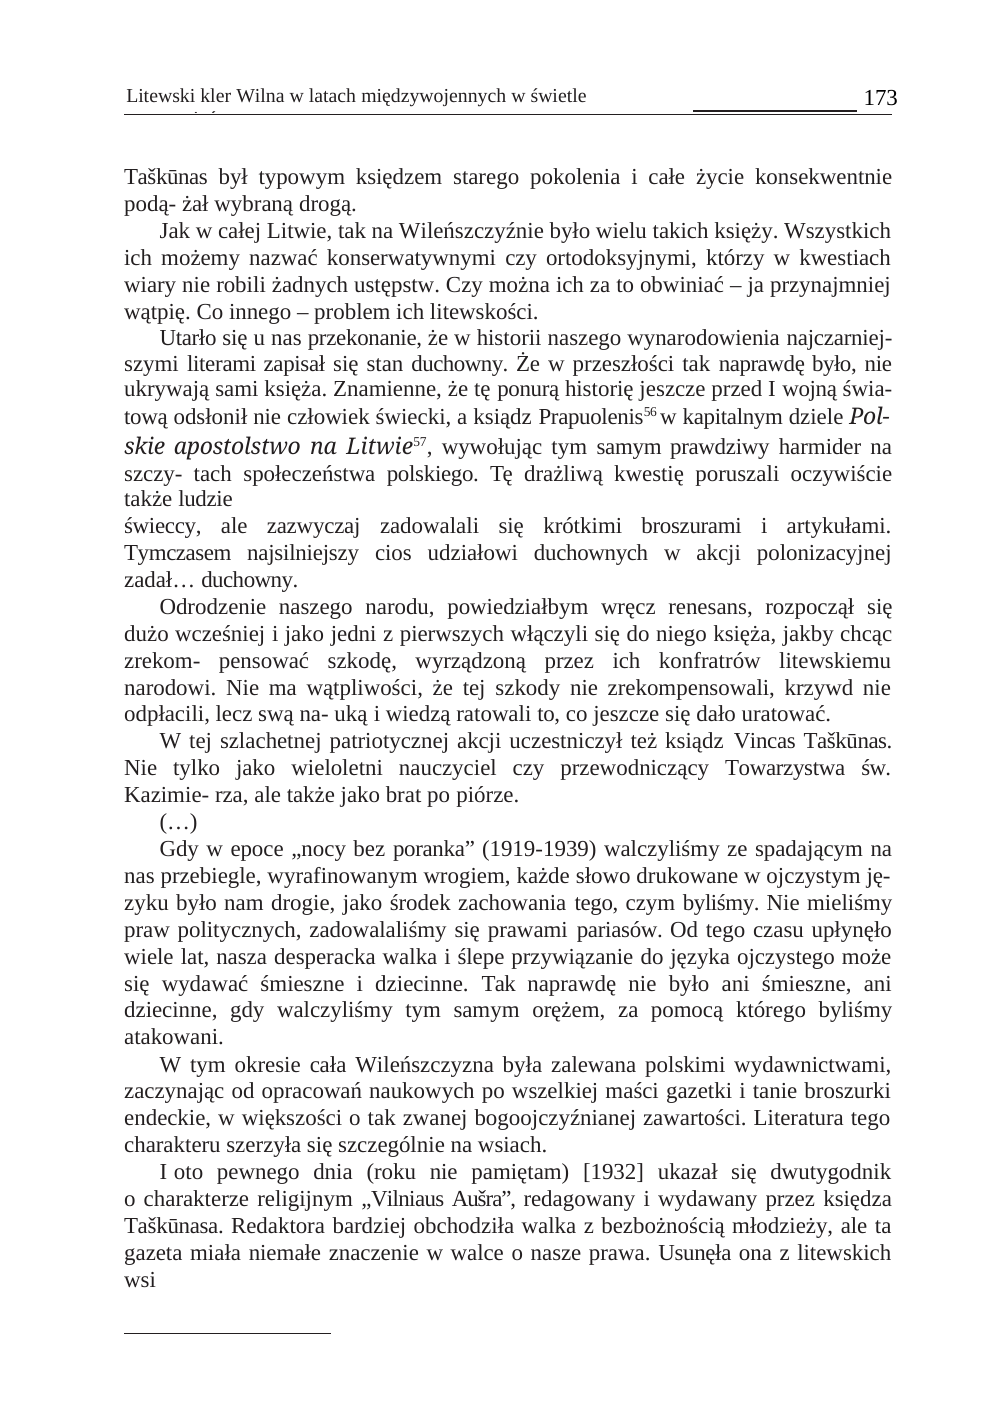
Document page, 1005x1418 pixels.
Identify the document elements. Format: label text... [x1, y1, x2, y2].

text Gdy w epoce „nocy bez poranka” (1919-1939) walczyliśmy ze spadającym na nas przebiegle, wyrafinowanym wrogiem, każde słowo drukowane w ojczystym ję- zyku było nam drogie, jako środek zachowania tego, czym byliśmy. Nie mieliśmy praw politycznych, zadowalaliśmy się prawami pariasów. Od tego czasu upłynęło wiele lat, nasza desperacka walka i ślepe przywiązanie do języka ojczystego może się wydawać śmieszne i dziecinne. Tak naprawdę nie było ani śmieszne, ani dziecinne, gdy walczyliśmy tym samym orężem, za pomocą którego byliśmy atakowani. [124, 835, 892, 1050]
text I oto pewnego dnia (roku nie pamiętam) [1932] ukazał się dwutygodnik o charakterze religijnym „Vilniaus Aušra”, redagowany i wydawany przez księdza Taškūnasa. Redaktora bardziej obchodziła walka z bezbożnością młodzieży, ale ta gazeta miała niemałe znaczenie w walce o nasze prawa. Usunęła ona z litewskich wsi [124, 1158, 892, 1292]
text Jak w całej Litwie, tak na Wileńszczyźnie było wielu takich księży. Wszystkich ich możemy nazwać konserwatywnymi czy ortodoksyjnymi, którzy w kwestiach wiary nie robili żadnych ustępstw. Czy można ich za to obwiniać – ja przynajmniej wątpię. Co innego – problem ich litewskości. [124, 217, 892, 324]
text Utarło się u nas przekonanie, że w historii naszego wynarodowienia najczarniej- szymi literami zapisał się stan duchowny. Że w przeszłości tak naprawdę było, nie ukrywają sami księża. Znamienne, że tę ponurą historię jeszcze przed I wojną świa- tową odsłonił nie człowiek świecki, a ksiądz Prapuolenis56 w kapitalnym dziele Pol- skie apostolstwo na Litwie57, wywołując tym samym prawdziwy harmider na szczy- tach społeczeństwa polskiego. Tę drażliwą kwestię poruszali oczywiście także ludzie [124, 325, 892, 512]
text Odrodzenie naszego narodu, powiedziałbym wręcz renesans, rozpoczął się dużo wcześniej i jako jedni z pierwszych włączyli się do niego księża, jakby chcąc zrekom- pensować szkodę, wyrządzoną przez ich konfratrów litewskiemu narodowi. Nie ma wątpliwości, że tej szkody nie zrekompensowali, krzywd nie odpłacili, lecz swą na- uką i wiedzą ratowali to, co jeszcze się dało uratować. [124, 593, 892, 727]
text W tym okresie cała Wileńszczyzna była zalewana polskimi wydawnictwami, zaczynając od opracowań naukowych po wszelkiej maści gazetki i tanie broszurki endeckie, w większości o tak zwanej bogoojczyźnianej zawartości. Literatura tego charakteru szerzyła się szczególnie na wsiach. [124, 1051, 892, 1158]
text Taškūnas był typowym księdzem starego pokolenia i całe życie konsekwentnie podą- żał wybraną drogą. [124, 163, 892, 217]
text świeccy, ale zazwyczaj zadowalali się krótkimi broszurami i artykułami. Tymczasem najsilniejszy cios udziałowi duchownych w akcji polonizacyjnej zadał… duchowny. [124, 512, 892, 592]
text (…) [159, 808, 904, 834]
text W tej szlachetnej patriotycznej akcji uczestniczył też ksiądz Vincas Taškūnas. Nie tylko jako wieloletni nauczyciel czy przewodniczący Towarzystwa św. Kazimie- rza, ale także jako brat po piórze. [124, 727, 892, 807]
